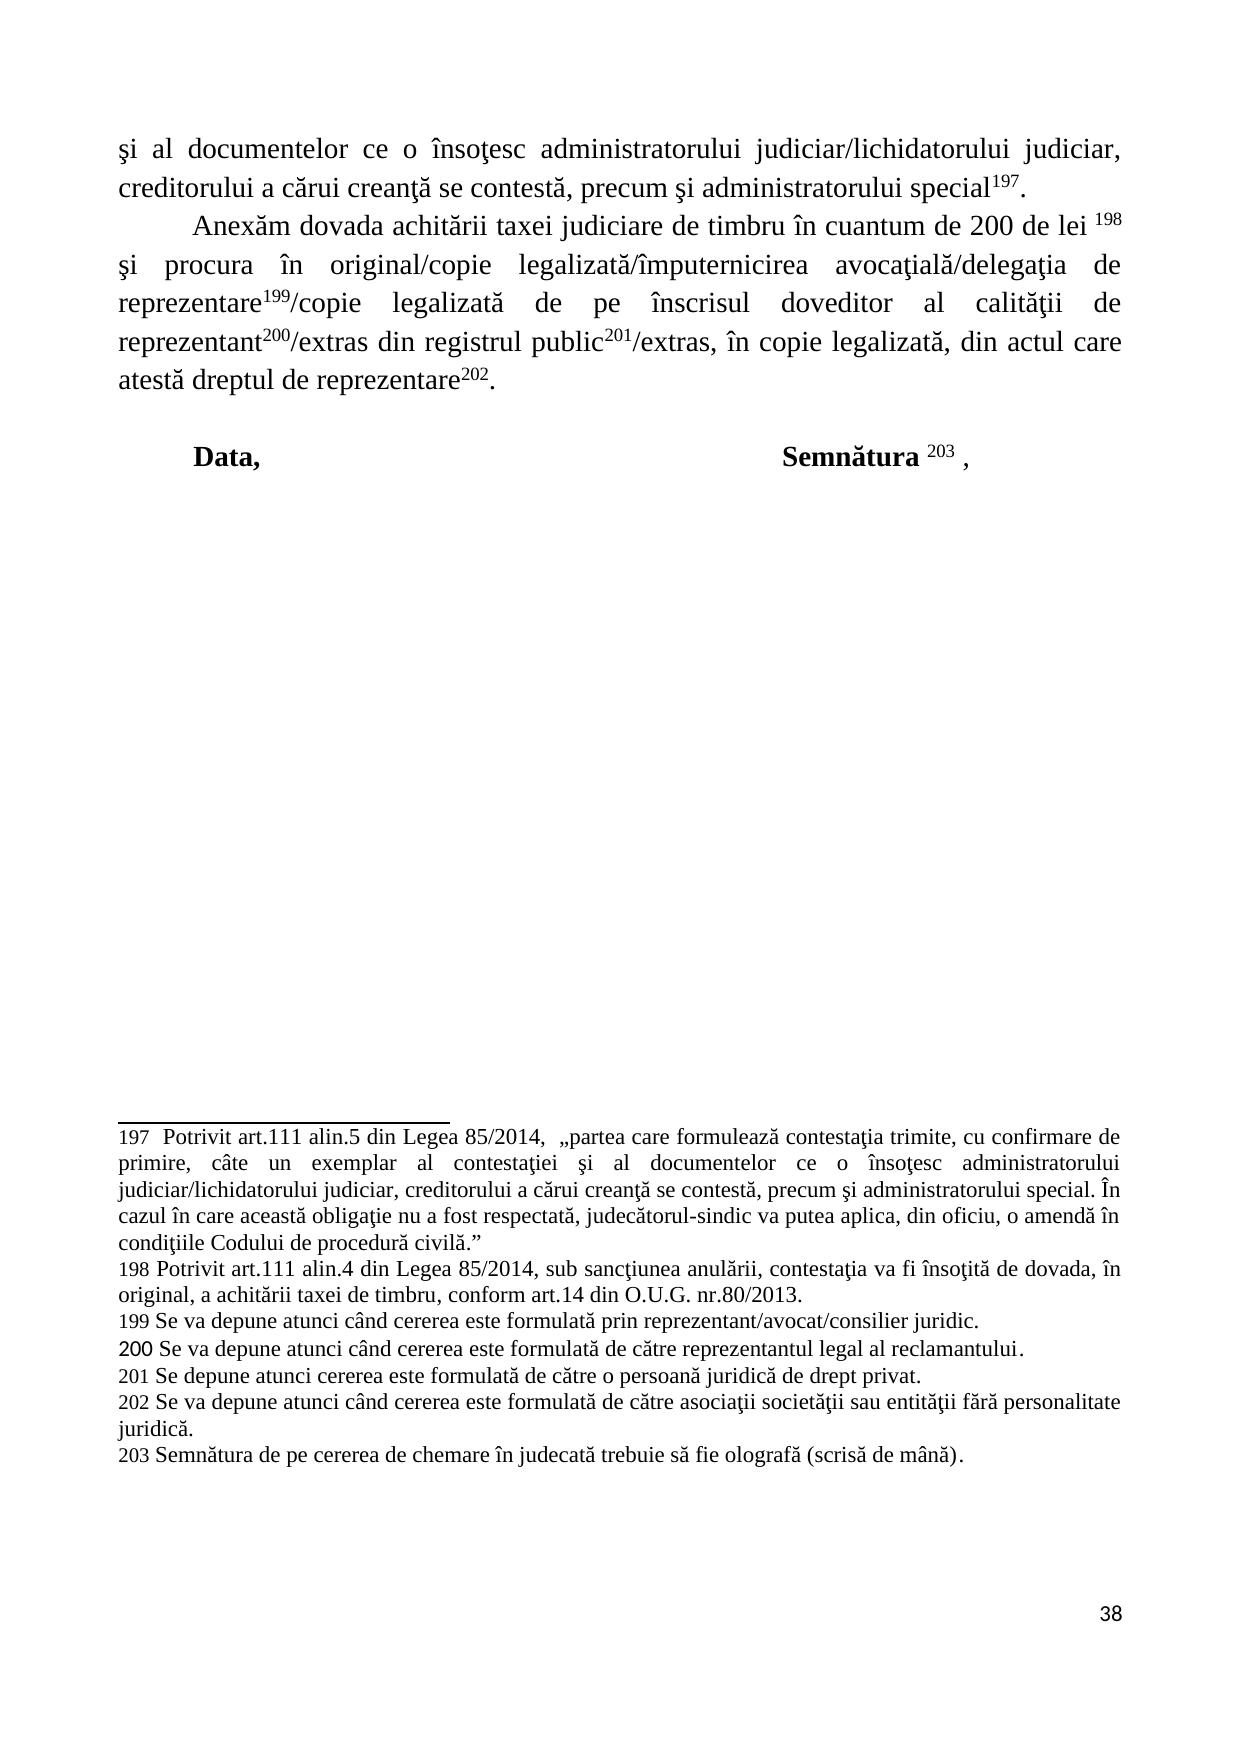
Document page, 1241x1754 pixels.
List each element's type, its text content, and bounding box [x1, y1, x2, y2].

text Potrivit art.111 alin.4 din Legea 85/2014, sub sancţiunea anulării, contestaţia va fi însoţită de dovada, în original, a achitării taxei de timbru, conform art.14 din O.U.G. nr.80/2013. [118, 1255, 1122, 1308]
text Se va depune atunci când cererea este formulată prin reprezentant/avocat/consilier juridic. [118, 1308, 1122, 1334]
text Semnătura de pe cererea de chemare în judecată trebuie să fie olografă (scrisă de mână). [118, 1441, 1122, 1467]
text Se va depune atunci când cererea este formulată de către asociaţii societăţii sau entităţii fără personalitate juridică. [118, 1388, 1122, 1441]
text Se va depune atunci când cererea este formulată de către reprezentantul legal al reclamantului. [118, 1334, 1122, 1362]
text Data, Semnătura , [118, 439, 1122, 473]
text Se depune atunci cererea este formulată de către o persoană juridică de drept privat. [118, 1362, 1122, 1388]
text Potrivit art.111 alin.5 din Legea 85/2014, „partea care formulează contestaţia trimite, cu confirmare de primire, câte un exemplar al contestaţiei şi al documentelor ce o însoţesc administratorului judiciar/lichidatorului judiciar, creditorului a cărui creanţă se contestă, precum şi administratorului special. În cazul în care această obligaţie nu a fost respectată, judecătorul-sindic va putea aplica, din oficiu, o amendă în condiţiile Codului de procedură civilă.” [118, 1123, 1122, 1255]
text şi al documentelor ce o însoţesc administratorului judiciar/lichidatorului judiciar, creditorului a cărui creanţă se contestă, precum şi administratorului special. [118, 131, 1122, 203]
text Anexăm dovada achitării taxei judiciare de timbru în cuantum de 200 de lei şi procura în original/copie legalizată/împuternicirea avocaţială/delegaţia de reprezentare/copie legalizată de pe înscrisul doveditor al calităţii de reprezentant/extras din registrul public/extras, în copie legalizată, din actul care atestă dreptul de reprezentare. [118, 208, 1122, 396]
